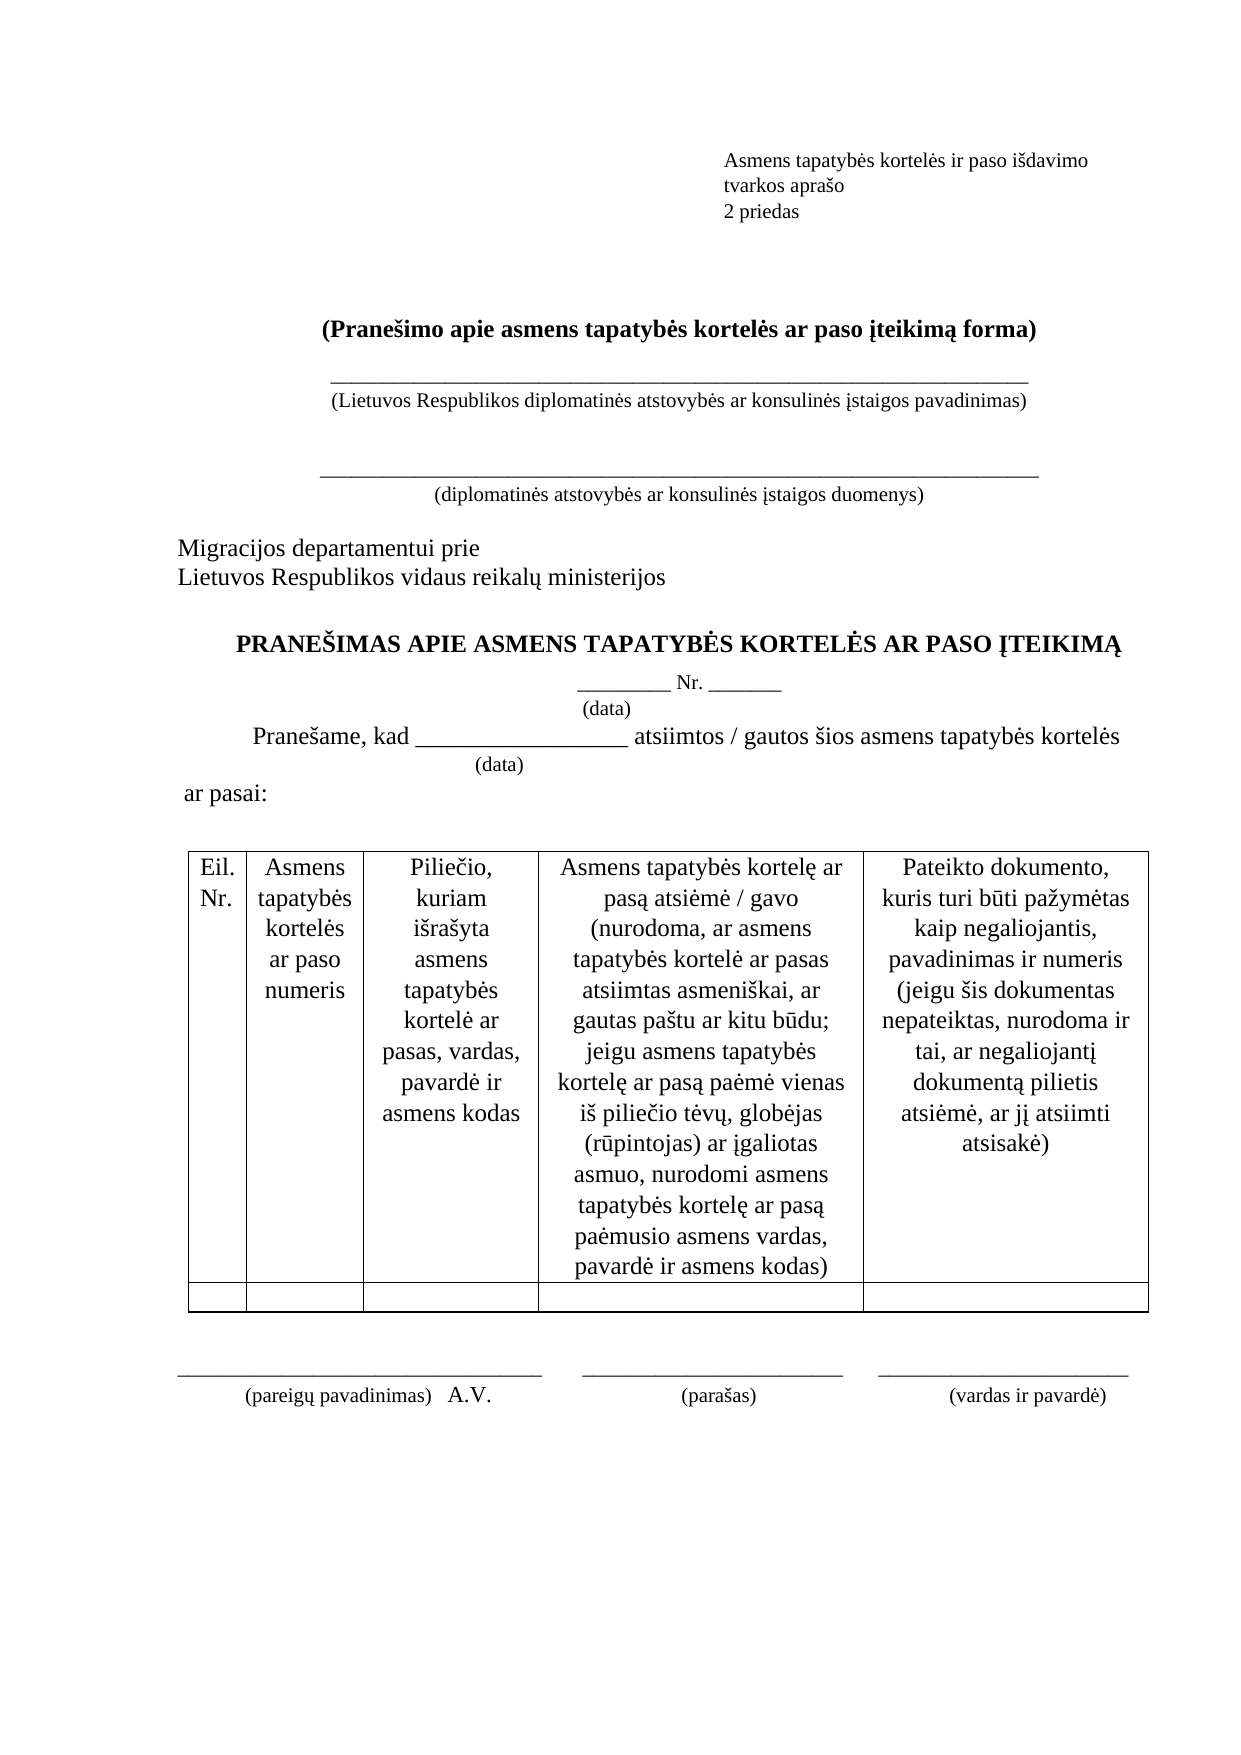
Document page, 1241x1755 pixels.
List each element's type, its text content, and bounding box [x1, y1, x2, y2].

text ___________________________________ _________________________ ________________________ [177, 1355, 1181, 1379]
text 2 priedas [723, 199, 1181, 223]
text Asmens tapatybės kortelės ir paso išdavimo [177, 148, 1181, 172]
table_cell [539, 1283, 863, 1311]
text Migracijos departamentui prie [177, 533, 1181, 562]
text ar pasai: [177, 778, 1181, 806]
text ___________________________________________________________________ [177, 362, 1181, 386]
table_header Pateikto dokumento, kuris turi būti pažymėtas kaip negaliojantis, pavadinimas ir numeris (jeigu šis dokumentas nepateiktas, nurodoma ir tai, ar negaliojantį dokumentą pilietis atsiėmė, ar jį atsiimti atsisakė) [864, 852, 1148, 1282]
text _____________________________________________________________________ [177, 456, 1181, 480]
text (data) [329, 696, 1181, 719]
text (pareigų pavadinimas) A.V. (parašas) (vardas ir pavardė) [177, 1381, 1181, 1407]
table_header Piliečio, kuriam išrašyta asmens tapatybės kortelė ar pasas, vardas, pavardė ir asmens kodas [364, 852, 538, 1282]
table_header Asmens tapatybės kortelės ar paso numeris [247, 852, 363, 1282]
table_cell [864, 1283, 1148, 1311]
text Pranešame, kad _________________ atsiimtos / gautos šios asmens tapatybės kortelės [177, 721, 1181, 750]
text (diplomatinės atstovybės ar konsulinės įstaigos duomenys) [177, 482, 1181, 506]
table_cell [189, 1283, 246, 1311]
table_cell [364, 1283, 538, 1311]
table_header Eil. Nr. [189, 852, 246, 1282]
table_cell [247, 1283, 363, 1311]
text Lietuvos Respublikos vidaus reikalų ministerijos [177, 562, 1181, 591]
text tvarkos aprašo [723, 173, 1181, 197]
text PRANEŠIMAS APIE ASMENS TAPATYBĖS KORTELĖS AR PASO ĮTEIKIMĄ [177, 629, 1181, 658]
text (Lietuvos Respublikos diplomatinės atstovybės ar konsulinės įstaigos pavadinimas) [177, 388, 1181, 412]
text (Pranešimo apie asmens tapatybės kortelės ar paso įteikimą forma) [177, 314, 1181, 343]
table_header Asmens tapatybės kortelę ar pasą atsiėmė / gavo (nurodoma, ar asmens tapatybės kortelė ar pasas atsiimtas asmeniškai, ar gautas paštu ar kitu būdu; jeigu asmens tapatybės kortelę ar pasą paėmė vienas iš piliečio tėvų, globėjas (rūpintojas) ar įgaliotas asmuo, nurodomi asmens tapatybės kortelę ar pasą paėmusio asmens vardas, pavardė ir asmens kodas) [539, 852, 863, 1282]
text _________ Nr. _______ [177, 670, 1181, 694]
text (data) [177, 752, 1181, 776]
